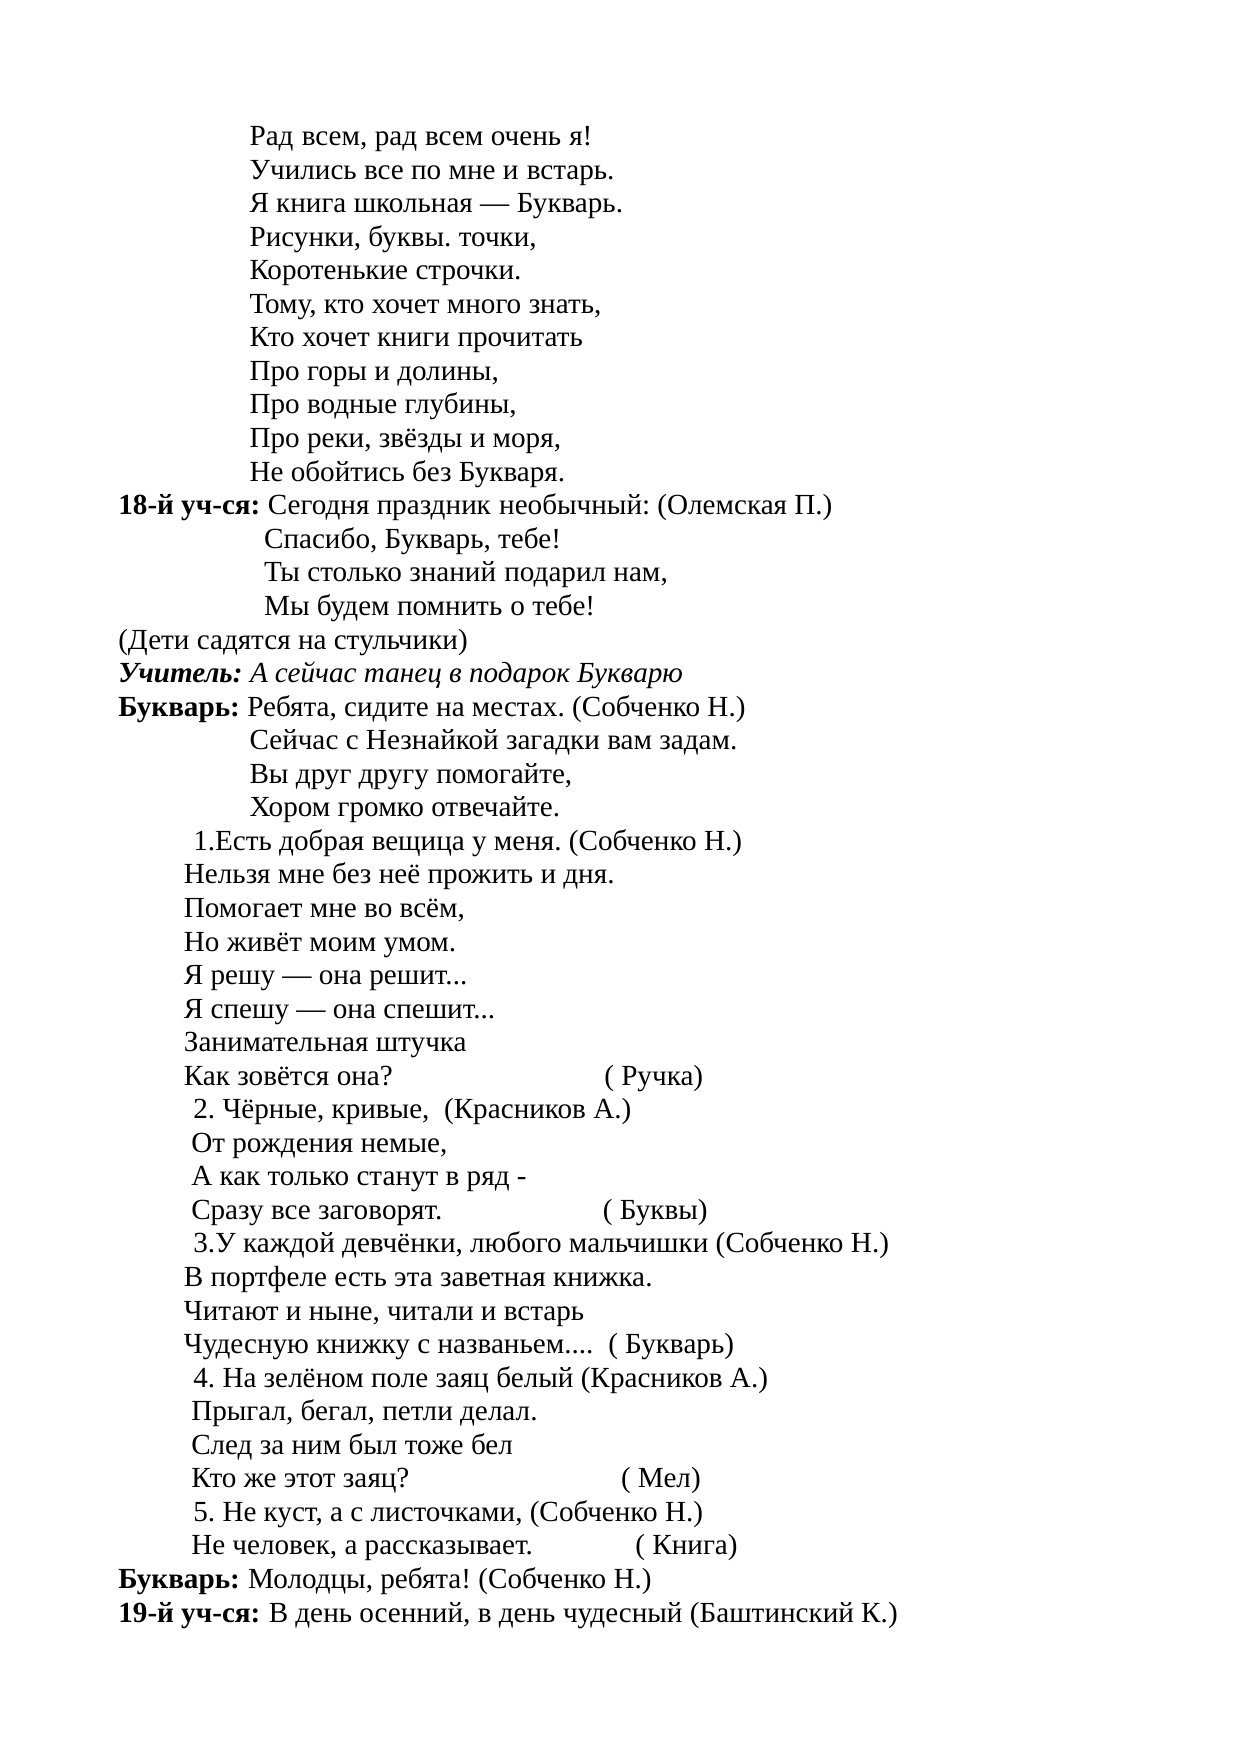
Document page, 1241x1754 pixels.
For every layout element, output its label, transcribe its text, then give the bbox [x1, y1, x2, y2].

text Хором громко отвечайте. [118, 789, 1122, 823]
text Вы друг другу помогайте, [118, 756, 1122, 789]
text Я спешу — она спешит... [118, 991, 1122, 1024]
list На зелёном поле заяц белый (Красников А.) [193, 1360, 1122, 1393]
text В портфеле есть эта заветная книжка. [118, 1259, 1122, 1293]
text Как зовётся она? ( Ручка) [118, 1058, 1122, 1091]
text Не обойтись без Букваря. [118, 454, 1122, 487]
text Я решу — она решит... [118, 957, 1122, 991]
text Рад всем, рад всем очень я! [118, 118, 1122, 152]
text От рождения немые, [118, 1125, 1122, 1158]
text Спасибо, Букварь, тебе! [118, 521, 1122, 554]
list Чёрные, кривые, (Красников А.) [193, 1091, 1122, 1125]
text Рисунки, буквы. точки, [118, 219, 1122, 252]
text Не человек, а рассказывает. ( Книга) [118, 1527, 1122, 1561]
text 18-й уч-ся: Сегодня праздник необычный: (Олемская П.) [118, 487, 1122, 521]
text Мы будем помнить о тебе! [118, 588, 1122, 622]
text Букварь: Ребята, сидите на местах. (Собченко Н.) [118, 689, 1122, 722]
text Но живёт моим умом. [118, 924, 1122, 957]
text Учились все по мне и встарь. [118, 152, 1122, 185]
text Про водные глубины, [118, 387, 1122, 420]
text След за ним был тоже бел [118, 1427, 1122, 1460]
text 19-й уч-ся: В день осенний, в день чудесный (Баштинский К.) [118, 1594, 1122, 1628]
text Тому, кто хочет много знать, [118, 286, 1122, 319]
text Учитель: А сейчас танец в подарок Букварю [118, 655, 1122, 689]
text Занимательная штучка [118, 1024, 1122, 1058]
text Читают и ныне, читали и встарь [118, 1293, 1122, 1326]
text Сейчас с Незнайкой загадки вам задам. [118, 722, 1122, 756]
text Букварь: Молодцы, ребята! (Собченко Н.) [118, 1561, 1122, 1594]
text Кто же этот заяц? ( Мел) [118, 1460, 1122, 1494]
text Прыгал, бегал, петли делал. [118, 1393, 1122, 1427]
text Сразу все заговорят. ( Буквы) [118, 1192, 1122, 1226]
text Про реки, звёзды и моря, [118, 420, 1122, 454]
text Кто хочет книги прочитать [118, 319, 1122, 353]
text Я книга школьная — Букварь. [118, 185, 1122, 219]
text Чудесную книжку с названьем.... ( Букварь) [118, 1326, 1122, 1360]
text Нельзя мне без неё прожить и дня. [118, 857, 1122, 890]
text Про горы и долины, [118, 353, 1122, 387]
text Помогает мне во всём, [118, 890, 1122, 924]
text (Дети садятся на стульчики) [118, 622, 1122, 655]
list Не куст, а с листочками, (Собченко Н.) [193, 1494, 1122, 1527]
text Ты столько знаний подарил нам, [118, 554, 1122, 588]
list У каждой девчёнки, любого мальчишки (Собченко Н.) [193, 1226, 1122, 1259]
text Коротенькие строчки. [118, 252, 1122, 286]
text А как только станут в ряд - [118, 1158, 1122, 1192]
list Есть добрая вещица у меня. (Собченко Н.) [193, 823, 1122, 857]
